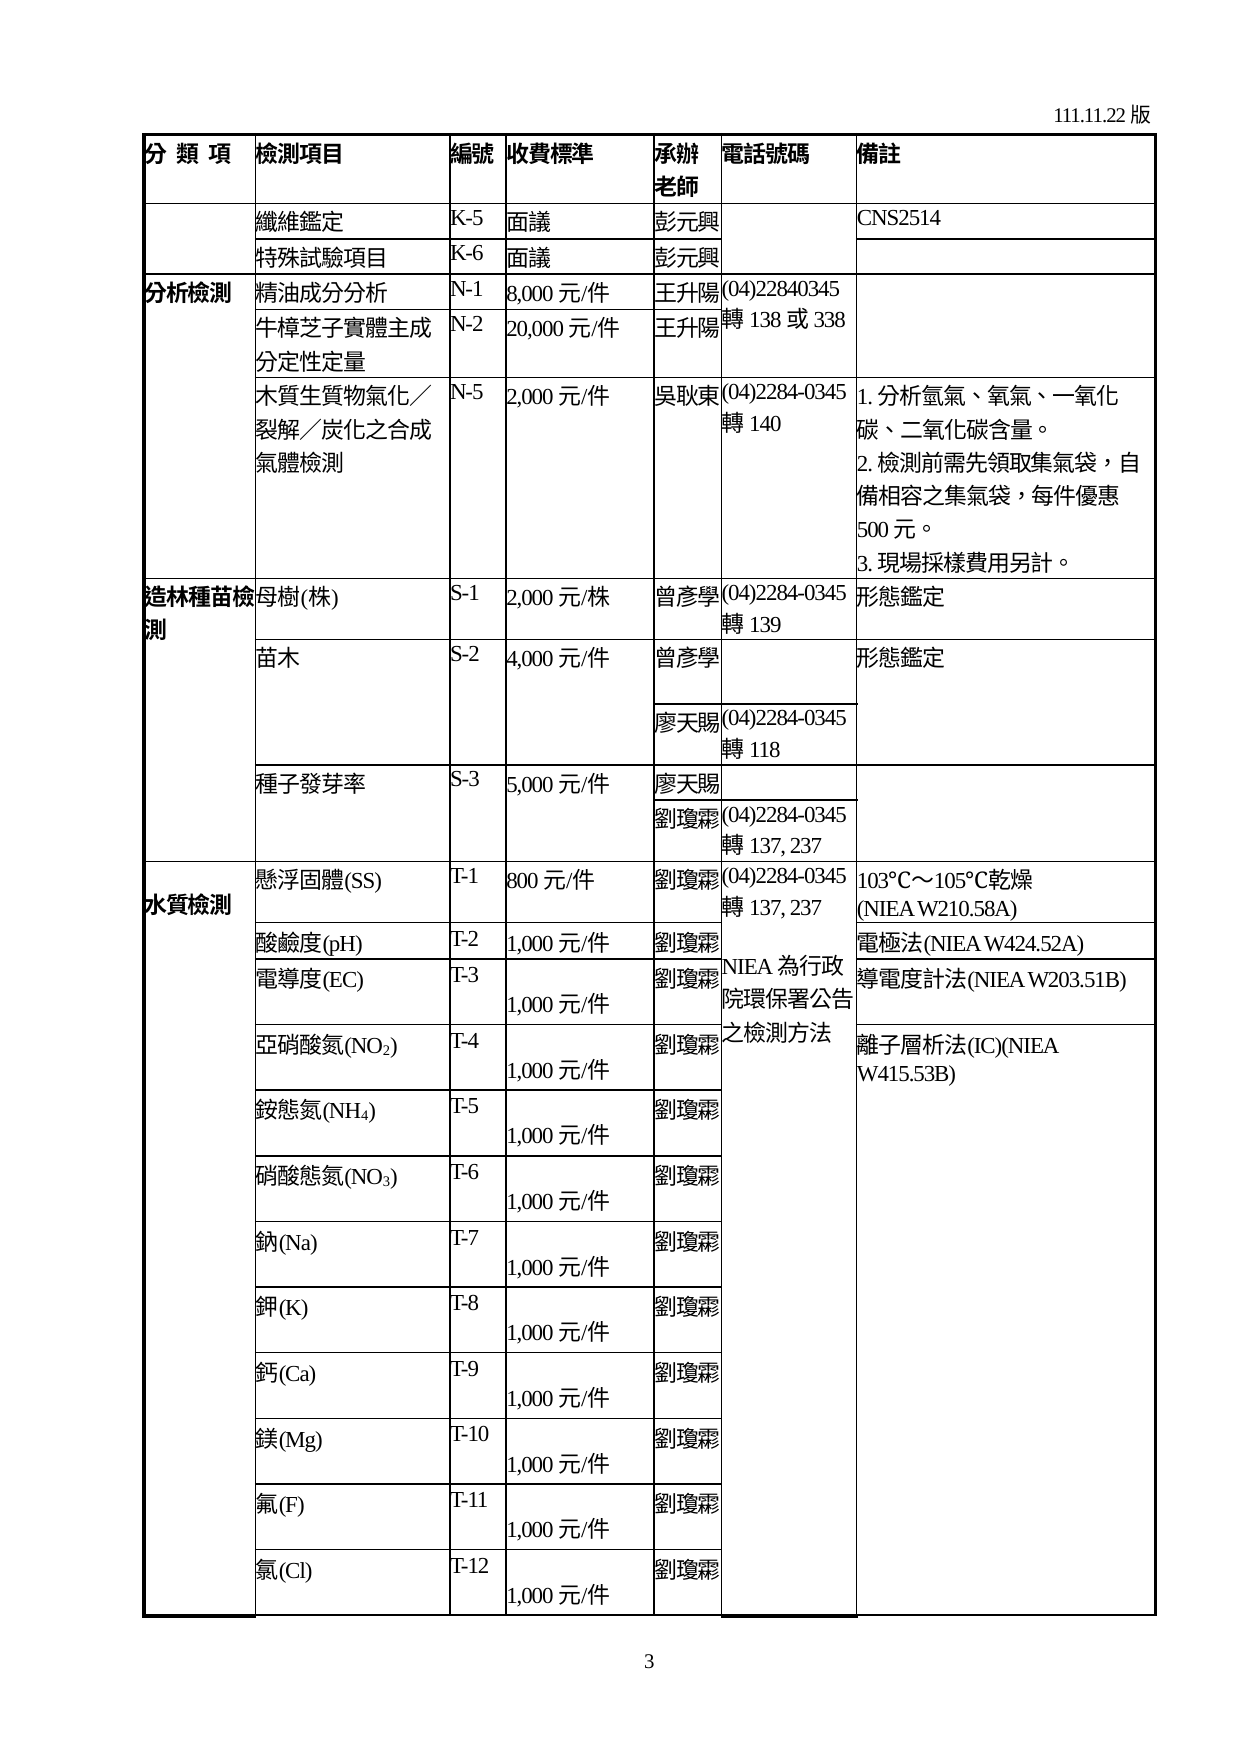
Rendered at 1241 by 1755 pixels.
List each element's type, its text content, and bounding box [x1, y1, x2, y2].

table_cell 氯(Cl) [256, 1550, 449, 1614]
table_cell 鎂(Mg) [256, 1419, 449, 1483]
table_cell 1,000元/件 [507, 1025, 653, 1089]
table_cell (04)2284-0345 轉137, 237 NIEA為行政院環保署公告之檢測方法 [722, 862, 856, 1614]
table_cell T-12 [451, 1550, 505, 1614]
table_cell 酸鹼度(pH) [256, 923, 449, 958]
table_cell 王升陽 [655, 310, 721, 377]
table_cell 電極法(NIEA W424.52A) [857, 923, 1154, 958]
table_cell 鈉(Na) [256, 1222, 449, 1286]
table_cell T-9 [451, 1353, 505, 1417]
table_cell 20,000元/件 [507, 310, 653, 377]
table_cell 1,000元/件 [507, 1419, 653, 1483]
table_cell 形態鑑定 [857, 640, 1154, 764]
table_cell [857, 766, 1154, 861]
table_cell 精油成分分析 [256, 275, 449, 309]
table_cell [722, 766, 856, 799]
table_cell 1. 分析氫氣、氧氣、一氧化碳、二氧化碳含量。 2. 檢測前需先領取集氣袋，自備相容之集氣袋，每件優惠500元。 3. 現場採樣費用另計。 [857, 378, 1154, 578]
table_cell 廖天賜 [655, 766, 721, 799]
table_header 電話號碼 [722, 136, 856, 202]
table_cell [857, 240, 1154, 273]
table_cell 1,000元/件 [507, 1353, 653, 1417]
table_cell 劉瓊霦 [655, 1222, 721, 1286]
table_cell 鉀(K) [256, 1288, 449, 1352]
table_header 收費標準 [507, 136, 653, 202]
table_cell K-5 [451, 204, 505, 238]
table_cell 纖維鑑定 [256, 204, 449, 238]
table_cell 鈣(Ca) [256, 1353, 449, 1417]
table_cell 分析檢測 [146, 275, 255, 578]
table_cell S-1 [451, 579, 505, 639]
table_cell (04)2284-0345 轉140 [722, 378, 856, 578]
table_header 編號 [451, 136, 505, 202]
table_cell (04)2284-0345 轉118 [722, 705, 856, 764]
table_cell 懸浮固體(SS) [256, 862, 449, 922]
table_cell S-3 [451, 766, 505, 861]
table_header 備註 [857, 136, 1154, 202]
table_cell [722, 640, 856, 703]
table_cell 劉瓊霦 [655, 1550, 721, 1614]
table_cell T-11 [451, 1485, 505, 1549]
table_cell CNS2514 [857, 204, 1154, 238]
table_cell 1,000元/件 [507, 1091, 653, 1155]
table_cell T-1 [451, 862, 505, 922]
table_cell N-1 [451, 275, 505, 309]
table_header 承辦 老師 [655, 136, 721, 202]
table_cell 劉瓊霦 [655, 1485, 721, 1549]
table_cell 造林種苗檢測 [146, 579, 255, 861]
table_cell 廖天賜 [655, 705, 721, 764]
table_cell [146, 204, 255, 273]
table_cell 氟(F) [256, 1485, 449, 1549]
table_cell 劉瓊霦 [655, 1157, 721, 1221]
table_cell 亞硝酸氮(NO2) [256, 1025, 449, 1089]
table_cell 1,000元/件 [507, 1550, 653, 1614]
table_cell 曾彥學 [655, 579, 721, 639]
table_cell 1,000元/件 [507, 1222, 653, 1286]
table_cell [722, 204, 856, 273]
table_cell 劉瓊霦 [655, 801, 721, 861]
table_cell 劉瓊霦 [655, 1091, 721, 1155]
table_cell 劉瓊霦 [655, 960, 721, 1024]
table_cell 苗木 [256, 640, 449, 764]
table_cell T-2 [451, 923, 505, 958]
table_cell 4,000元/件 [507, 640, 653, 764]
table_cell 800元/件 [507, 862, 653, 922]
table_cell K-6 [451, 240, 505, 273]
table_cell 王升陽 [655, 275, 721, 309]
table_cell 1,000元/件 [507, 1485, 653, 1549]
table_cell 母樹(株) [256, 579, 449, 639]
table_cell N-5 [451, 378, 505, 578]
table_cell 1,000元/件 [507, 960, 653, 1024]
table_cell 吳耿東 [655, 378, 721, 578]
table_cell T-3 [451, 960, 505, 1024]
table_cell 水質檢測 [146, 862, 255, 1614]
table_cell [857, 275, 1154, 377]
table_cell 形態鑑定 [857, 579, 1154, 639]
table_cell N-2 [451, 310, 505, 377]
table_cell 劉瓊霦 [655, 862, 721, 922]
table_cell 彭元興 [655, 204, 721, 238]
table_cell 2,000元/株 [507, 579, 653, 639]
table_cell 導電度計法(NIEA W203.51B) [857, 960, 1154, 1024]
table_cell T-8 [451, 1288, 505, 1352]
table_cell 1,000元/件 [507, 923, 653, 958]
table_cell 劉瓊霦 [655, 1025, 721, 1089]
table_cell 8,000元/件 [507, 275, 653, 309]
table_cell 劉瓊霦 [655, 1353, 721, 1417]
table_cell 牛樟芝子實體主成分定性定量 [256, 310, 449, 377]
table_cell T-5 [451, 1091, 505, 1155]
table_cell 彭元興 [655, 240, 721, 273]
table_cell 劉瓊霦 [655, 1288, 721, 1352]
table_cell 1,000元/件 [507, 1288, 653, 1352]
table_cell 劉瓊霦 [655, 923, 721, 958]
table_cell 硝酸態氮(NO3) [256, 1157, 449, 1221]
table_cell 面議 [507, 240, 653, 273]
table_header 檢測項目 [256, 136, 449, 202]
table_cell T-4 [451, 1025, 505, 1089]
table_cell 面議 [507, 204, 653, 238]
table_cell 1,000元/件 [507, 1157, 653, 1221]
table_cell 種子發芽率 [256, 766, 449, 861]
table_cell (04)2284-0345 轉139 [722, 579, 856, 639]
table_cell 2,000元/件 [507, 378, 653, 578]
table_cell T-7 [451, 1222, 505, 1286]
table_cell T-10 [451, 1419, 505, 1483]
table_cell 木質生質物氣化／裂解／炭化之合成氣體檢測 [256, 378, 449, 578]
table_cell 曾彥學 [655, 640, 721, 703]
table_cell 電導度(EC) [256, 960, 449, 1024]
table_cell (04)2284-0345 轉137, 237 [722, 801, 856, 861]
table_cell 特殊試驗項目 [256, 240, 449, 273]
table_cell 銨態氮(NH4) [256, 1091, 449, 1155]
table_cell 103℃～105℃乾燥 (NIEA W210.58A) [857, 862, 1154, 922]
table_cell T-6 [451, 1157, 505, 1221]
table_header 分 類 項 [146, 136, 255, 202]
table_cell 離子層析法(IC)(NIEA W415.53B) [857, 1025, 1154, 1614]
table_cell 5,000元/件 [507, 766, 653, 861]
table_cell (04)22840345 轉138或338 [722, 275, 856, 377]
table_cell S-2 [451, 640, 505, 764]
table_cell 劉瓊霦 [655, 1419, 721, 1483]
